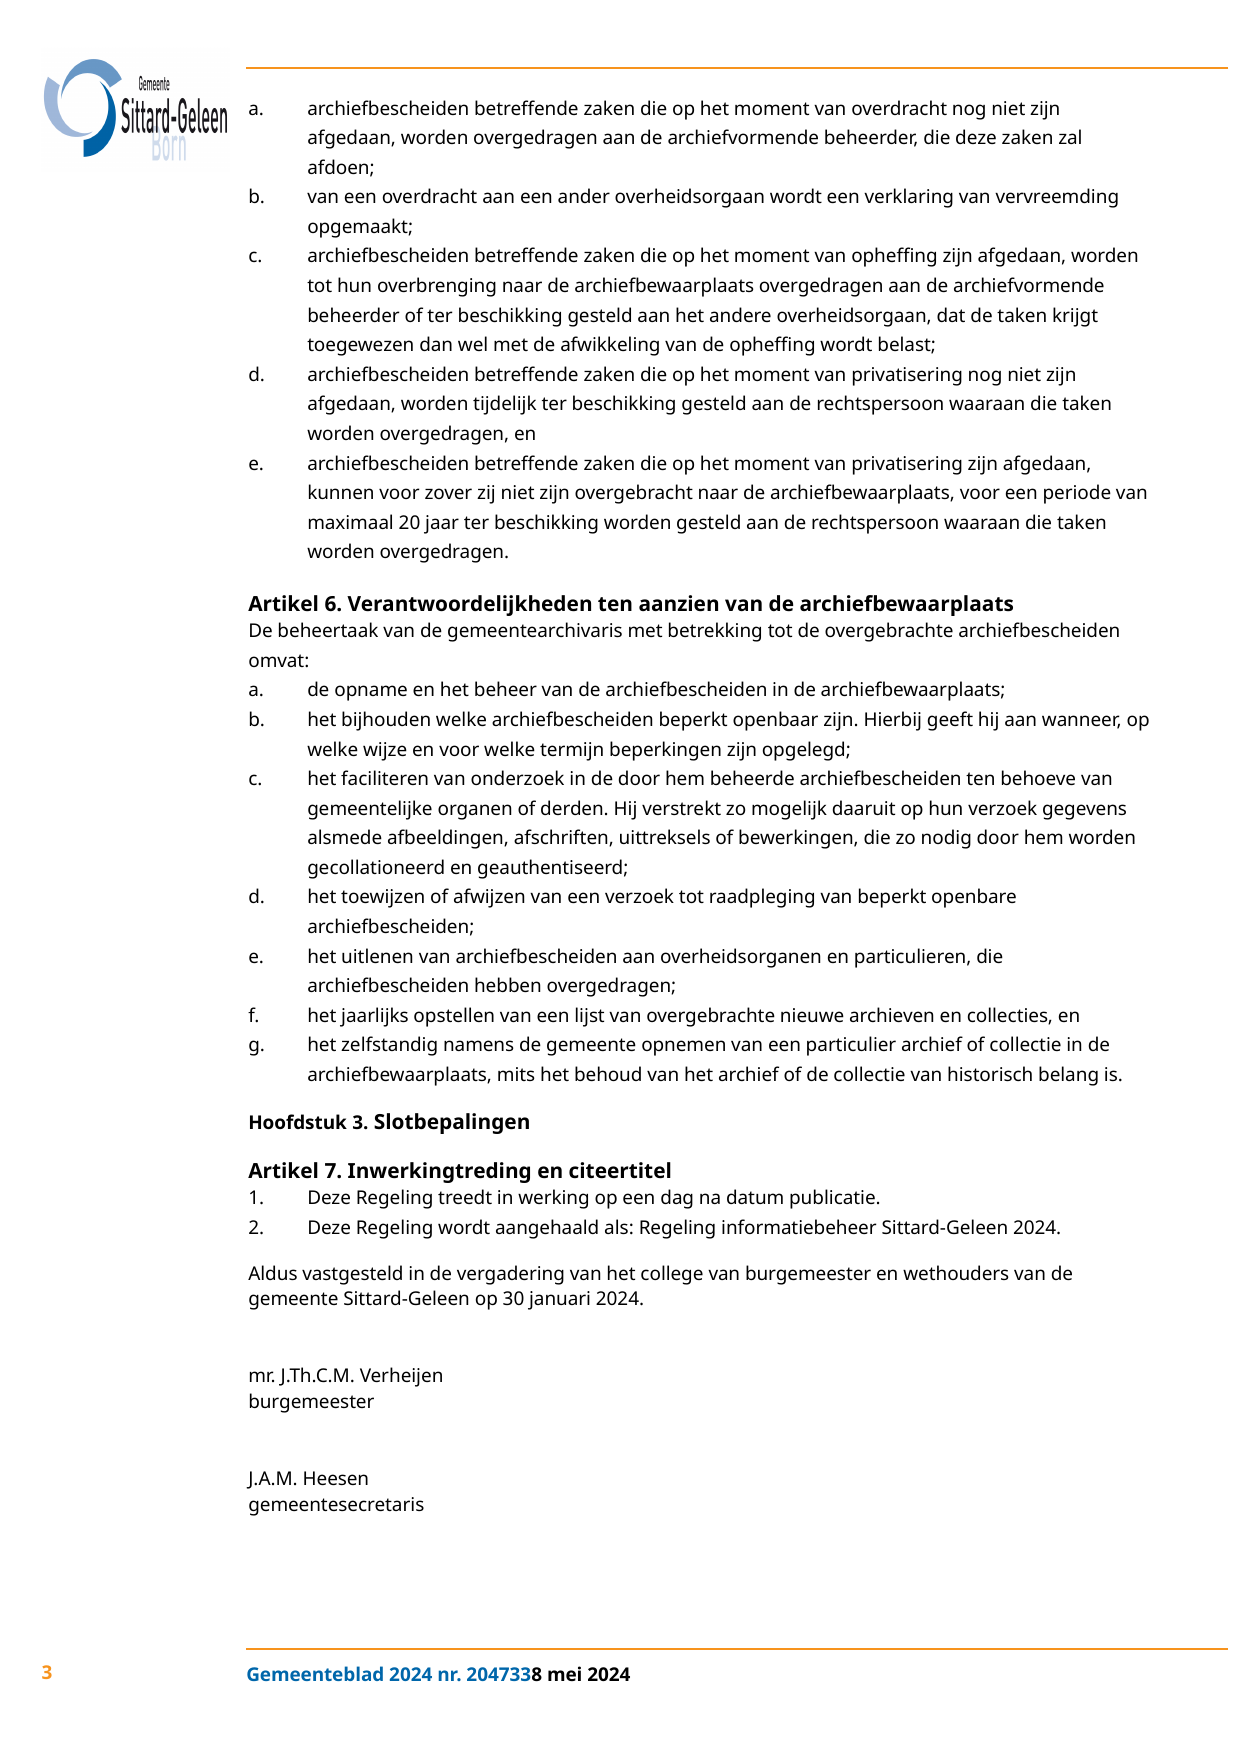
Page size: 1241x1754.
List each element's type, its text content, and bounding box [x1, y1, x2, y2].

list het bijhouden welke archiefbescheiden beperkt openbaar zijn. Hierbij geeft hij aan wanneer, op welke wijze en voor welke termijn beperkingen zijn opgelegd; [248, 706, 1152, 761]
list het zelfstandig namens de gemeente opnemen van een particulier archief of collectie in de archiefbewaarplaats, mits het behoud van het archief of de collectie van historisch belang is. [248, 1032, 1152, 1087]
list het faciliteren van onderzoek in de door hem beheerde archiefbescheiden ten behoeve van gemeentelijke organen of derden. Hij verstrekt zo mogelijk daaruit op hun verzoek gegevens alsmede afbeeldingen, afschriften, uittreksels of bewerkingen, die zo nodig door hem worden gecollationeerd en geauthentiseerd; [248, 765, 1152, 880]
list de opname en het beheer van de archiefbescheiden in de archiefbewaarplaats; [248, 677, 1152, 702]
text Artikel 6. Verantwoordelijkheden ten aanzien van de archiefbewaarplaats [248, 589, 1152, 617]
text J.A.M. Heesen [248, 1466, 1152, 1491]
list het uitlenen van archiefbescheiden aan overheidsorganen en particulieren, die archiefbescheiden hebben overgedragen; [248, 943, 1152, 998]
text Aldus vastgesteld in de vergadering van het college van burgemeester en wethouders van de gemeente Sittard-Geleen op 30 januari 2024. [248, 1260, 1152, 1311]
text burgemeester [248, 1388, 1152, 1414]
picture [41, 47, 231, 172]
list het jaarlijks opstellen van een lijst van overgebrachte nieuwe archieven en collecties, en [248, 1002, 1152, 1028]
list Deze Regeling wordt aangehaald als: Regeling informatiebeheer Sittard-Geleen 2024. [248, 1214, 1152, 1240]
text gemeentesecretaris [248, 1491, 1152, 1517]
list archiefbescheiden betreffende zaken die op het moment van opheffing zijn afgedaan, worden tot hun overbrenging naar de archiefbewaarplaats overgedragen aan de archiefvormende beheerder of ter beschikking gesteld aan het andere overheidsorgaan, dat de taken krijgt toegewezen dan wel met de afwikkeling van de opheffing wordt belast; [248, 243, 1152, 357]
list van een overdracht aan een ander overheidsorgaan wordt een verklaring van vervreemding opgemaakt; [248, 183, 1152, 239]
text Artikel 7. Inwerkingtreding en citeertitel [248, 1156, 1152, 1184]
list archiefbescheiden betreffende zaken die op het moment van privatisering nog niet zijn afgedaan, worden tijdelijk ter beschikking gesteld aan de rechtspersoon waaraan die taken worden overgedragen, en [248, 361, 1152, 446]
text mr. J.Th.C.M. Verheijen [248, 1363, 1152, 1388]
list Deze Regeling treedt in werking op een dag na datum publicatie. [248, 1184, 1152, 1210]
text Hoofdstuk 3. Slotbepalingen [248, 1107, 1152, 1135]
list archiefbescheiden betreffende zaken die op het moment van privatisering zijn afgedaan, kunnen voor zover zij niet zijn overgebracht naar de archiefbewaarplaats, voor een periode van maximaal 20 jaar ter beschikking worden gesteld aan de rechtspersoon waaraan die taken worden overgedragen. [248, 450, 1152, 564]
list het toewijzen of afwijzen van een verzoek tot raadpleging van beperkt openbare archiefbescheiden; [248, 884, 1152, 939]
text De beheertaak van de gemeentearchivaris met betrekking tot de overgebrachte archiefbescheiden omvat: [248, 617, 1152, 673]
list archiefbescheiden betreffende zaken die op het moment van overdracht nog niet zijn afgedaan, worden overgedragen aan de archiefvormende beheerder, die deze zaken zal afdoen; [248, 95, 1152, 180]
